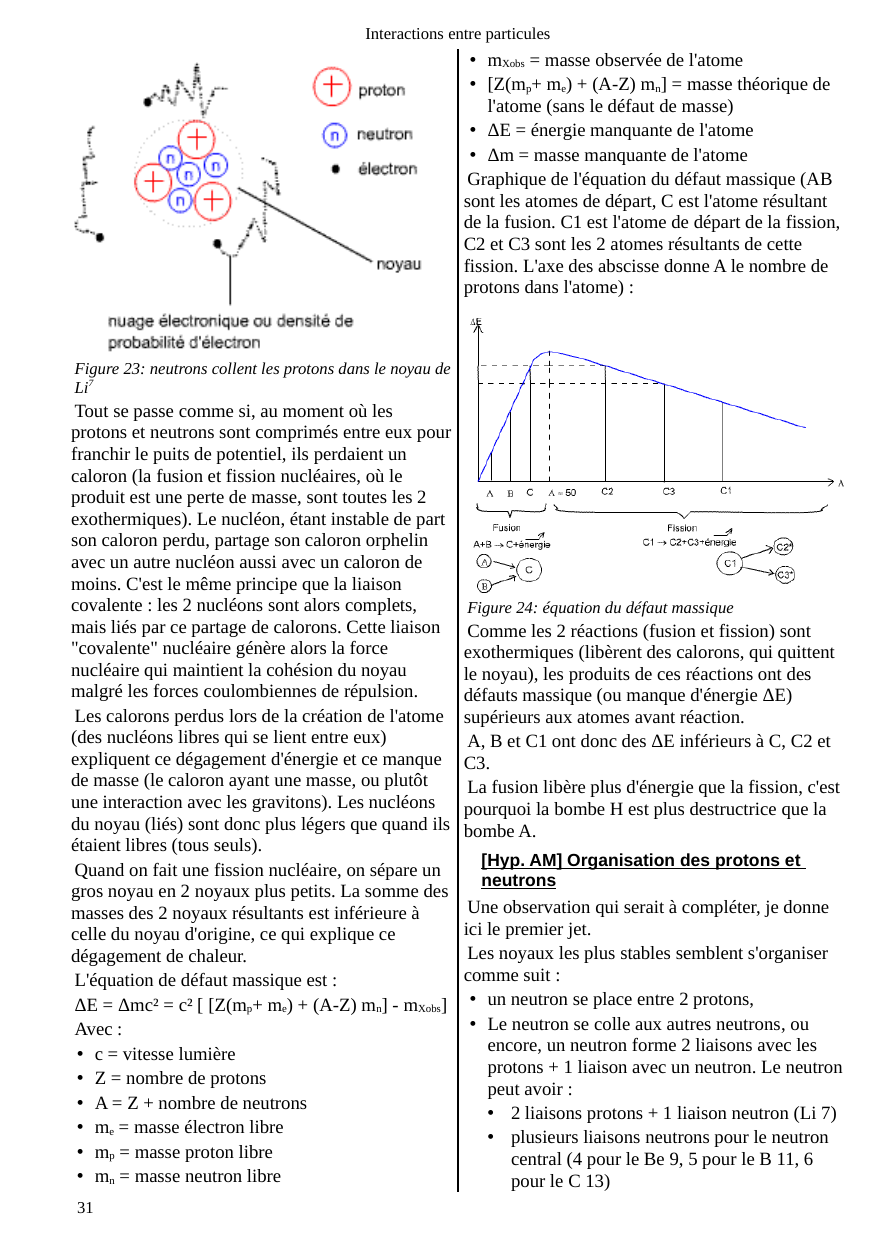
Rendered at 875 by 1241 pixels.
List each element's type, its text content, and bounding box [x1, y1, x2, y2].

list Le neutron se colle aux autres neutrons, ou encore, un neutron forme 2 liaisons avec les protons + 1 liaison avec un neutron. Le neutron peut avoir : [469, 1013, 844, 1099]
text Graphique de l'équation du défaut massique (AB sont les atomes de départ, C est l'atome résultant de la fusion. C1 est l'atome de départ de la fission, C2 et C3 sont les 2 atomes résultants de cette fission. L'axe des abscisse donne A le nombre de protons dans l'atome) : [463, 168, 844, 298]
list ΔE = énergie manquante de l'atome [469, 119, 844, 141]
list c = vitesse lumière [77, 1043, 452, 1064]
text A, B et C1 ont donc des ΔE inférieurs à C, C2 et C3. [463, 730, 844, 773]
text Une observation qui serait à compléter, je donne ici le premier jet. [463, 896, 844, 939]
list [Z(mp+ me) + (A-Z) mn] = masse théorique de l'atome (sans le défaut de masse) [469, 73, 844, 116]
text Figure 24: équation du défaut massique [467, 594, 847, 617]
list un neutron se place entre 2 protons, [469, 988, 844, 1010]
subtitle [Hyp. AM] Organisation des protons et neutrons [481, 850, 844, 890]
list me = masse électron libre [77, 1116, 452, 1138]
list plusieurs liaisons neutrons pour le neutron central (4 pour le Be 9, 5 pour le B 11, 6 pour le C 13) [487, 1126, 844, 1191]
list A = Z + nombre de neutrons [77, 1092, 452, 1113]
text Figure 23: neutrons collent les protons dans le noyau de Li7 [74, 356, 454, 397]
list Z = nombre de protons [77, 1067, 452, 1089]
text La fusion libère plus d'énergie que la fission, c'est pourquoi la bombe H est plus destructrice que la bombe A. [463, 776, 844, 841]
text Les noyaux les plus stables semblent s'organiser comme suit : [463, 942, 844, 985]
text Comme les 2 réactions (fusion et fission) sont exothermiques (libèrent des calorons, qui quittent le noyau), les produits de ces réactions ont des défauts massique (ou manque d'énergie ΔE) supérieurs aux atomes avant réaction. [463, 619, 844, 727]
list mn = masse neutron libre [77, 1165, 452, 1187]
list mXobs = masse observée de l'atome [469, 49, 844, 70]
text Les calorons perdus lors de la création de l'atome (des nucléons libres qui se lient entre eux) expliquent ce dégagement d'énergie et ce manque de masse (le caloron ayant une masse, ou plutôt une interaction avec les gravitons). Les nucléons du noyau (liés) sont donc plus légers que quand ils étaient libres (tous seuls). [71, 705, 452, 856]
list Δm = masse manquante de l'atome [469, 144, 844, 165]
text Tout se passe comme si, au moment où les protons et neutrons sont comprimés entre eux pour franchir le puits de potentiel, ils perdaient un caloron (la fusion et fission nucléaires, où le produit est une perte de masse, sont toutes les 2 exothermiques). Le nucléon, étant instable de part son caloron perdu, partage son caloron orphelin avec un autre nucléon aussi avec un caloron de moins. C'est le même principe que la liaison covalente : les 2 nucléons sont alors complets, mais liés par ce partage de calorons. Cette liaison "covalente" nucléaire génère alors la force nucléaire qui maintient la cohésion du noyau malgré les forces coulombiennes de répulsion. [71, 400, 452, 702]
picture [467, 313, 847, 594]
text L'équation de défaut massique est : [71, 969, 452, 991]
list mp = masse proton libre [77, 1141, 452, 1162]
text Quand on fait une fission nucléaire, on sépare un gros noyau en 2 noyaux plus petits. La somme des masses des 2 noyaux résultants est inférieure à celle du noyau d'origine, ce qui explique ce dégagement de chaleur. [71, 858, 452, 966]
text Avec : [71, 1018, 452, 1040]
text ΔE = Δmc² = c² [ [Z(mp+ me) + (A-Z) mn] - mXobs] [71, 994, 452, 1015]
list 2 liaisons protons + 1 liaison neutron (Li 7) [487, 1102, 844, 1123]
picture [74, 61, 455, 356]
